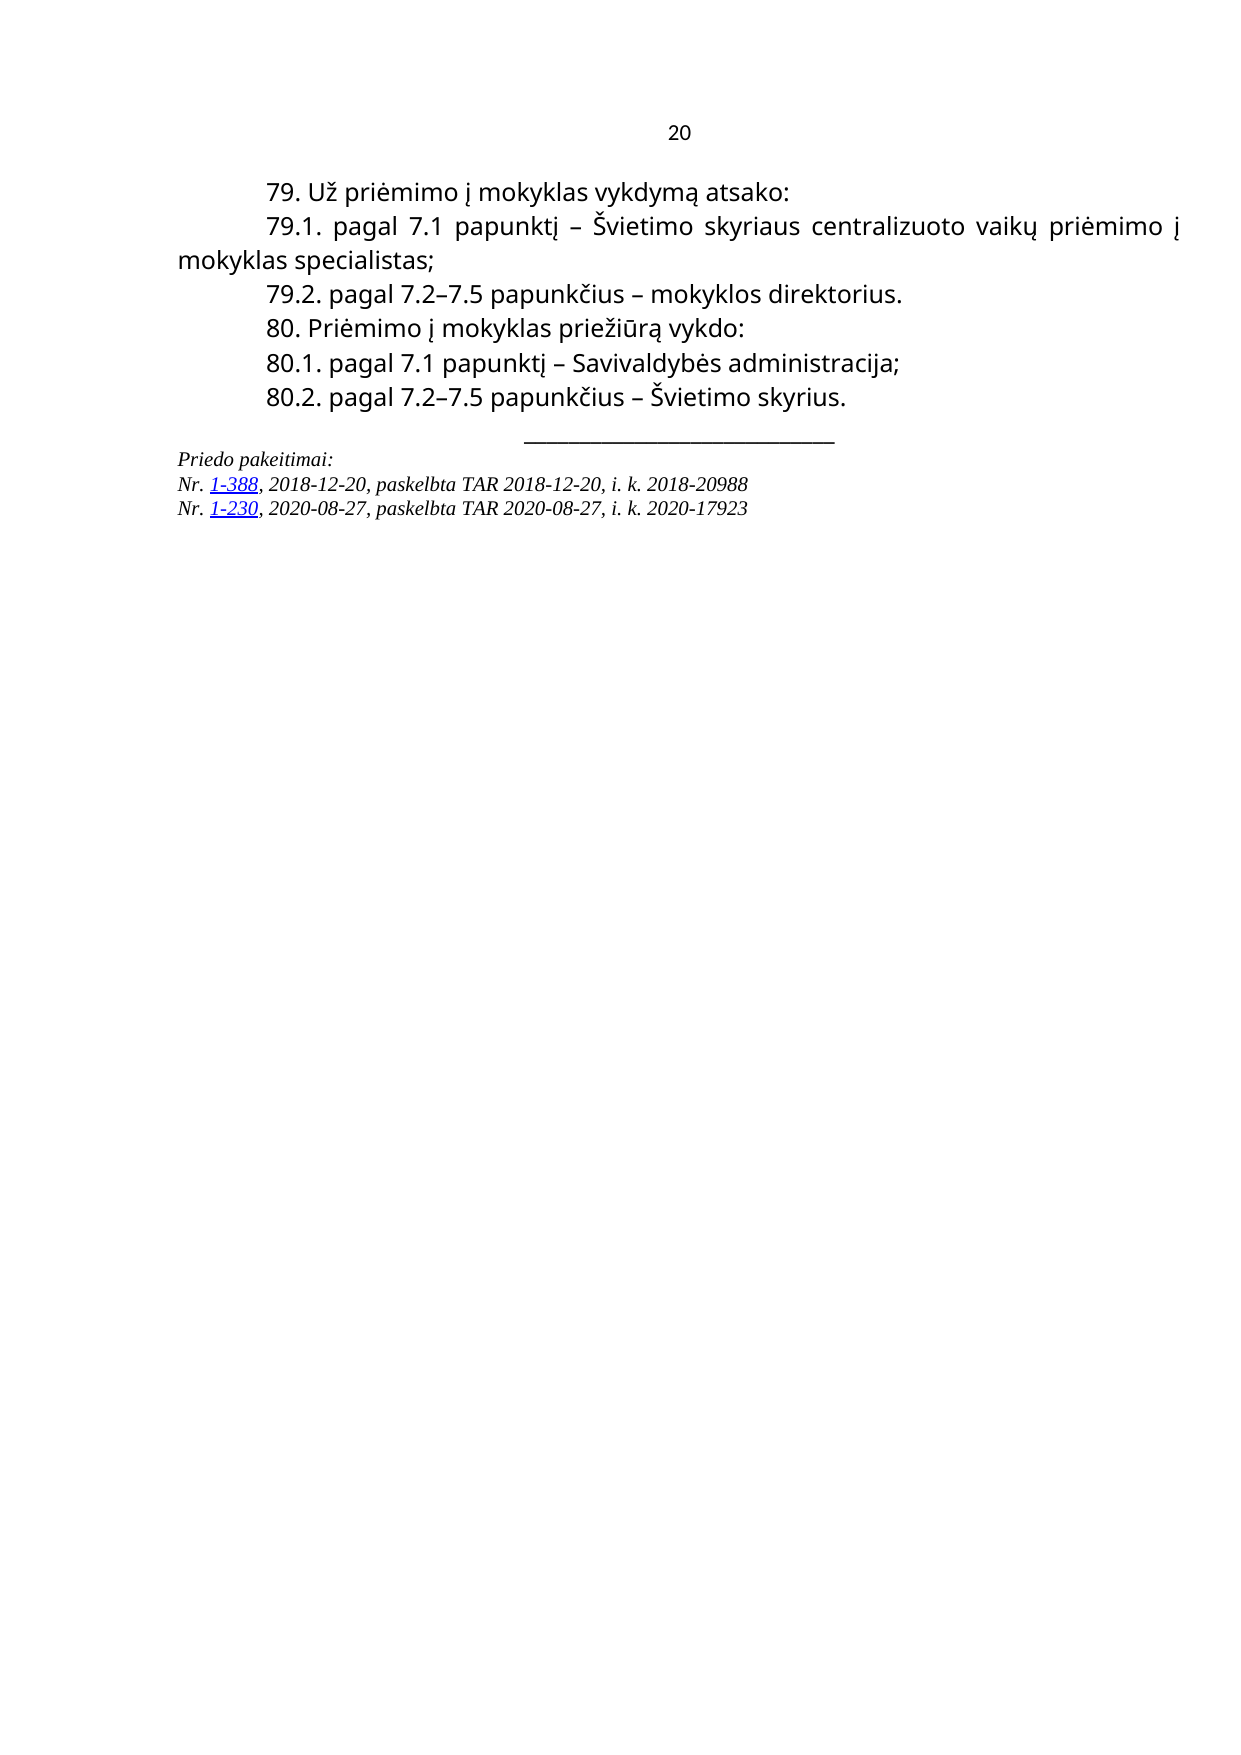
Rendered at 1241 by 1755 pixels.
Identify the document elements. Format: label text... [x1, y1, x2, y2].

text 80. Priėmimo į mokyklas priežiūrą vykdo: [177, 311, 1181, 345]
text 80.2. pagal 7.2–7.5 papunkčius – Švietimo skyrius. [177, 379, 1181, 413]
text 80.1. pagal 7.1 papunktį – Savivaldybės administracija; [177, 345, 1181, 379]
text 79. Už priėmimo į mokyklas vykdymą atsako: [177, 175, 1181, 209]
text ____________________________ [177, 413, 1181, 447]
text Nr. 1-388, 2018-12-20, paskelbta TAR 2018-12-20, i. k. 2018-20988 [177, 471, 1181, 496]
text 79.1. pagal 7.1 papunktį – Švietimo skyriaus centralizuoto vaikų priėmimo į mokyklas specialistas; [177, 209, 1181, 277]
text 79.2. pagal 7.2–7.5 papunkčius – mokyklos direktorius. [177, 277, 1181, 311]
text Priedo pakeitimai: [177, 447, 1181, 471]
text Nr. 1-230, 2020-08-27, paskelbta TAR 2020-08-27, i. k. 2020-17923 [177, 496, 1181, 519]
